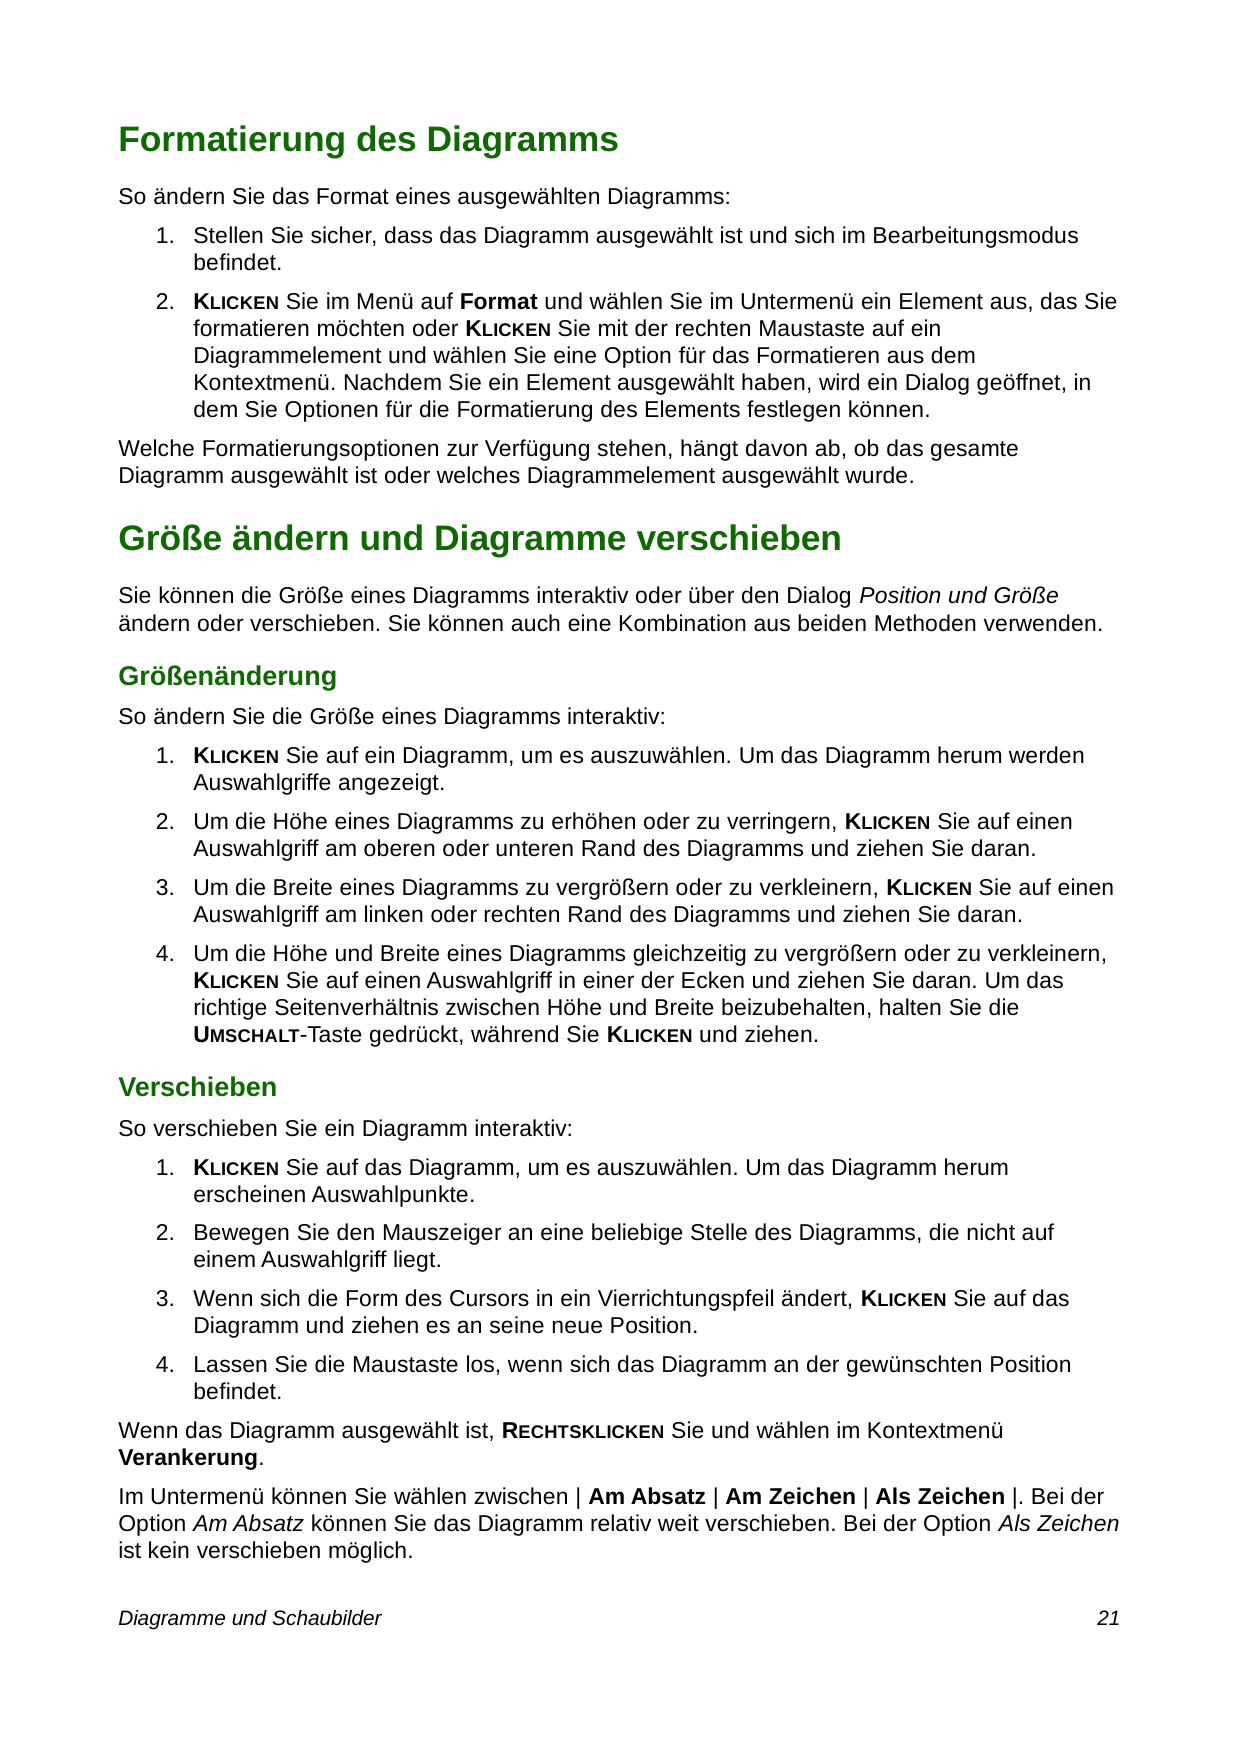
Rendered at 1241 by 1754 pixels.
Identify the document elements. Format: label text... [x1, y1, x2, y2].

list Um die Breite eines Diagramms zu vergrößern oder zu verkleinern, Klicken Sie auf einen Auswahlgriff am linken oder rechten Rand des Diagramms und ziehen Sie daran. [156, 873, 1122, 927]
list Wenn sich die Form des Cursors in ein Vierrichtungspfeil ändert, Klicken Sie auf das Diagramm und ziehen es an seine neue Position. [156, 1285, 1122, 1339]
subtitle Größenänderung [118, 660, 1122, 691]
text So ändern Sie die Größe eines Diagramms interaktiv: [118, 702, 1122, 729]
text Im Untermenü können Sie wählen zwischen | Am Absatz | Am Zeichen | Als Zeichen |. Bei der Option Am Absatz können Sie das Diagramm relativ weit verschieben. Bei der Option Als Zeichen ist kein verschieben möglich. [118, 1482, 1122, 1564]
text Wenn das Diagramm ausgewählt ist, Rechtsklicken Sie und wählen im Kontextmenü Verankerung. [118, 1417, 1122, 1471]
list Bewegen Sie den Mauszeiger an eine beliebige Stelle des Diagramms, die nicht auf einem Auswahlgriff liegt. [156, 1219, 1122, 1273]
text So ändern Sie das Format eines ausgewählten Diagramms: [118, 182, 1122, 209]
list Klicken Sie auf ein Diagramm, um es auszuwählen. Um das Diagramm herum werden Auswahlgriffe angezeigt. [156, 741, 1122, 796]
list Klicken Sie auf das Diagramm, um es auszuwählen. Um das Diagramm herum erscheinen Auswahlpunkte. [156, 1153, 1122, 1207]
subtitle Größe ändern und Diagramme verschieben [118, 518, 1122, 558]
list Lassen Sie die Maustaste los, wenn sich das Diagramm an der gewünschten Position befindet. [156, 1351, 1122, 1405]
list Klicken Sie im Menü auf Format und wählen Sie im Untermenü ein Element aus, das Sie formatieren möchten oder Klicken Sie mit der rechten Maustaste auf ein Diagrammelement und wählen Sie eine Option für das Formatieren aus dem Kontextmenü. Nachdem Sie ein Element ausgewählt haben, wird ein Dialog geöffnet, in dem Sie Optionen für die Formatierung des Elements festlegen können. [156, 287, 1122, 422]
list Um die Höhe eines Diagramms zu erhöhen oder zu verringern, Klicken Sie auf einen Auswahlgriff am oberen oder unteren Rand des Diagramms und ziehen Sie daran. [156, 807, 1122, 861]
text Sie können die Größe eines Diagramms interaktiv oder über den Dialog Position und Größe ändern oder verschieben. Sie können auch eine Kombination aus beiden Methoden verwenden. [118, 582, 1122, 636]
list Um die Höhe und Breite eines Diagramms gleichzeitig zu vergrößern oder zu verkleinern, Klicken Sie auf einen Auswahlgriff in einer der Ecken und ziehen Sie daran. Um das richtige Seitenverhältnis zwischen Höhe und Breite beizubehalten, halten Sie die Umschalt-Taste gedrückt, während Sie Klicken und ziehen. [156, 939, 1122, 1047]
text Welche Formatierungsoptionen zur Verfügung stehen, hängt davon ab, ob das gesamte Diagramm ausgewählt ist oder welches Diagrammelement ausgewählt wurde. [118, 434, 1122, 488]
subtitle Formatierung des Diagramms [118, 118, 1122, 159]
list Stellen Sie sicher, dass das Diagramm ausgewählt ist und sich im Bearbeitungsmodus befindet. [156, 221, 1122, 275]
text So verschieben Sie ein Diagramm interaktiv: [118, 1114, 1122, 1141]
subtitle Verschieben [118, 1071, 1122, 1102]
